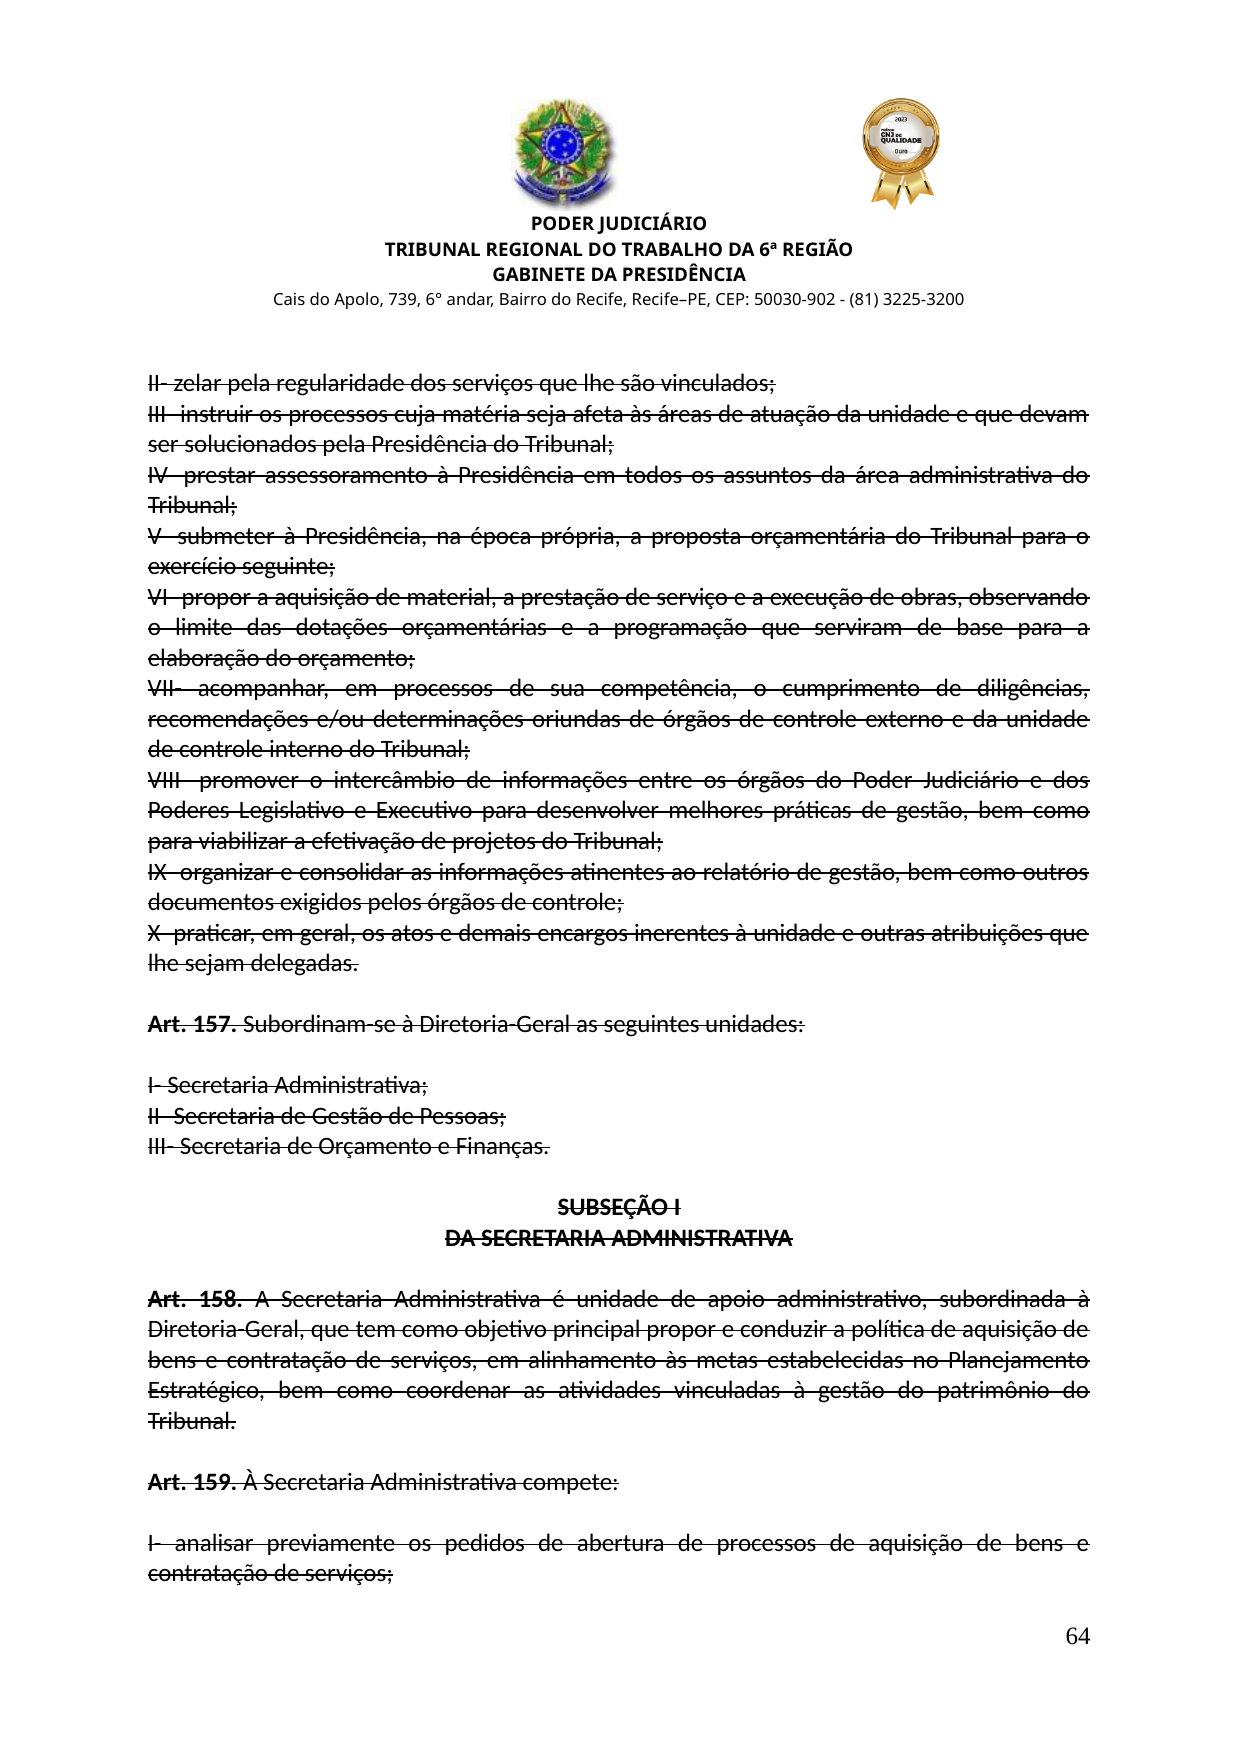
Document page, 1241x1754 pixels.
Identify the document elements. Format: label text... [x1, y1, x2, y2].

text II- zelar pela regularidade dos serviços que lhe são vinculados; [147, 367, 1090, 398]
text VI- propor a aquisição de material, a prestação de serviço e a execução de obras, observando o limite das dotações orçamentárias e a programação que serviram de base para a elaboração do orçamento; [147, 629, 1090, 672]
text IV- prestar assessoramento à Presidência em todos os assuntos da área administrativa do Tribunal; [147, 476, 1090, 520]
picture [862, 98, 940, 210]
text I- analisar previamente os pedidos de abertura de processos de aquisição de bens e contratação de serviços; [147, 1545, 1090, 1588]
text I- Secretaria Administrativa; [147, 1069, 1090, 1100]
text VII- acompanhar, em processos de sua competência, o cumprimento de diligências, recomendações e/ou determinações oriundas de órgãos de controle externo e da unidade de controle interno do Tribunal; [147, 672, 1090, 689]
text Art. 158. A Secretaria Administrativa é unidade de apoio administrativo, subordinada à Diretoria-Geral, que tem como objetivo principal propor e conduzir a política de aquisição de bens e contratação de serviços, em alinhamento às metas estabelecidas no Planejamento Estratégico, bem como coordenar as atividades vinculadas à gestão do patrimônio do Tribunal. [147, 1331, 1090, 1360]
text VI- propor a aquisição de material, a prestação de serviço e a execução de obras, observando o limite das dotações orçamentárias e a programação que serviram de base para a elaboração do orçamento; [147, 581, 1090, 597]
text VII- acompanhar, em processos de sua competência, o cumprimento de diligências, recomendações e/ou determinações oriundas de órgãos de controle externo e da unidade de controle interno do Tribunal; [147, 690, 1090, 719]
text III- instruir os processos cuja matéria seja afeta às áreas de atuação da unidade e que devam ser solucionados pela Presidência do Tribunal; [147, 398, 1090, 459]
text Art. 158. A Secretaria Administrativa é unidade de apoio administrativo, subordinada à Diretoria-Geral, que tem como objetivo principal propor e conduzir a política de aquisição de bens e contratação de serviços, em alinhamento às metas estabelecidas no Planejamento Estratégico, bem como coordenar as atividades vinculadas à gestão do patrimônio do Tribunal. [147, 1361, 1090, 1391]
text Art. 158. A Secretaria Administrativa é unidade de apoio administrativo, subordinada à Diretoria-Geral, que tem como objetivo principal propor e conduzir a política de aquisição de bens e contratação de serviços, em alinhamento às metas estabelecidas no Planejamento Estratégico, bem como coordenar as atividades vinculadas à gestão do patrimônio do Tribunal. [147, 1283, 1090, 1299]
picture [191, 98, 300, 211]
text V- submeter à Presidência, na época própria, a proposta orçamentária do Tribunal para o exercício seguinte; [147, 520, 1090, 536]
text I- analisar previamente os pedidos de abertura de processos de aquisição de bens e contratação de serviços; [147, 1527, 1090, 1544]
text VIII- promover o intercâmbio de informações entre os órgãos do Poder Judiciário e dos Poderes Legislativo e Executivo para desenvolver melhores práticas de gestão, bem como para viabilizar a efetivação de projetos do Tribunal; [147, 781, 1090, 811]
text III- Secretaria de Orçamento e Finanças. [147, 1130, 1090, 1161]
text VII- acompanhar, em processos de sua competência, o cumprimento de diligências, recomendações e/ou determinações oriundas de órgãos de controle externo e da unidade de controle interno do Tribunal; [147, 720, 1090, 764]
text X- praticar, em geral, os atos e demais encargos inerentes à unidade e outras atribuições que lhe sejam delegadas. [147, 917, 1090, 978]
text Art. 157. Subordinam-se à Diretoria-Geral as seguintes unidades: [147, 1008, 1090, 1039]
text Art. 159. À Secretaria Administrativa compete: [147, 1466, 1090, 1497]
text IX- organizar e consolidar as informações atinentes ao relatório de gestão, bem como outros documentos exigidos pelos órgãos de controle; [147, 856, 1090, 917]
text VI- propor a aquisição de material, a prestação de serviço e a execução de obras, observando o limite das dotações orçamentárias e a programação que serviram de base para a elaboração do orçamento; [147, 598, 1090, 628]
text II- Secretaria de Gestão de Pessoas; [147, 1100, 1090, 1130]
text SUBSEÇÃO I [147, 1191, 1090, 1222]
text V- submeter à Presidência, na época própria, a proposta orçamentária do Tribunal para o exercício seguinte; [147, 537, 1090, 581]
text VIII- promover o intercâmbio de informações entre os órgãos do Poder Judiciário e dos Poderes Legislativo e Executivo para desenvolver melhores práticas de gestão, bem como para viabilizar a efetivação de projetos do Tribunal; [147, 812, 1090, 856]
text VIII- promover o intercâmbio de informações entre os órgãos do Poder Judiciário e dos Poderes Legislativo e Executivo para desenvolver melhores práticas de gestão, bem como para viabilizar a efetivação de projetos do Tribunal; [147, 764, 1090, 780]
text Art. 158. A Secretaria Administrativa é unidade de apoio administrativo, subordinada à Diretoria-Geral, que tem como objetivo principal propor e conduzir a política de aquisição de bens e contratação de serviços, em alinhamento às metas estabelecidas no Planejamento Estratégico, bem como coordenar as atividades vinculadas à gestão do patrimônio do Tribunal. [147, 1392, 1090, 1436]
text IV- prestar assessoramento à Presidência em todos os assuntos da área administrativa do Tribunal; [147, 459, 1090, 475]
text DA SECRETARIA ADMINISTRATIVA [147, 1222, 1090, 1252]
text Art. 158. A Secretaria Administrativa é unidade de apoio administrativo, subordinada à Diretoria-Geral, que tem como objetivo principal propor e conduzir a política de aquisição de bens e contratação de serviços, em alinhamento às metas estabelecidas no Planejamento Estratégico, bem como coordenar as atividades vinculadas à gestão do patrimônio do Tribunal. [147, 1301, 1090, 1330]
picture [510, 98, 619, 211]
